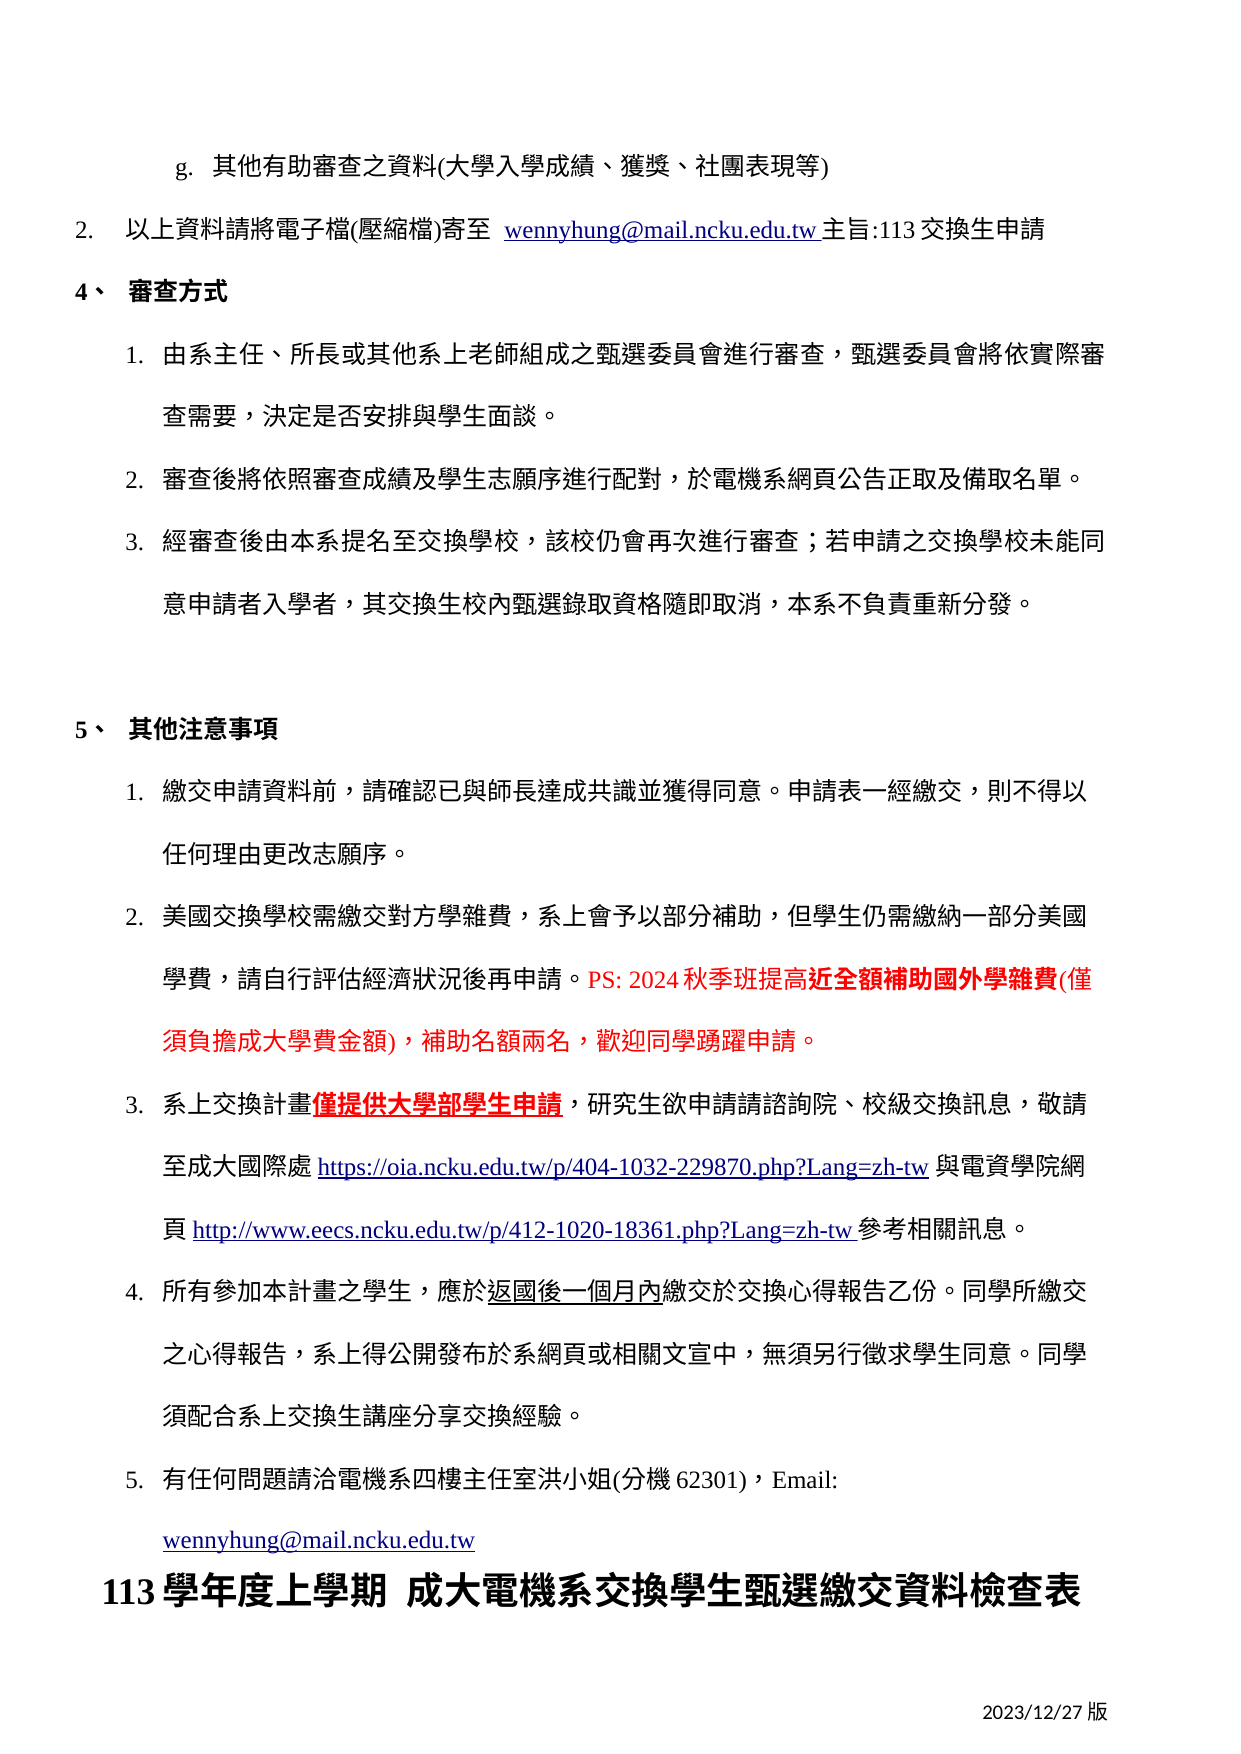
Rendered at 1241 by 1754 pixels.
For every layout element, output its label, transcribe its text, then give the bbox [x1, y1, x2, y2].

list 由系主任、所長或其他系上老師組成之甄選委員會進行審查，甄選委員會將依實際審查需要，決定是否安排與學生面談。 [125, 311, 1107, 436]
list 系上交換計畫僅提供大學部學生申請，研究生欲申請請諮詢院、校級交換訊息，敬請至成大國際處https://oia.ncku.edu.tw/p/404-1032-229870.php?Lang=zh-tw 與電資學院網頁http://www.eecs.ncku.edu.tw/p/412-1020-18361.php?Lang=zh-tw參考相關訊息。 [125, 1061, 1107, 1248]
list 審查後將依照審查成績及學生志願序進行配對，於電機系網頁公告正取及備取名單。 [125, 436, 1107, 498]
text 113學年度上學期 成大電機系交換學生甄選繳交資料檢查表 [75, 1561, 1107, 1615]
list 經審查後由本系提名至交換學校，該校仍會再次進行審查；若申請之交換學校未能同意申請者入學者，其交換生校內甄選錄取資格隨即取消，本系不負責重新分發。 [125, 498, 1107, 623]
list 審查方式 [75, 248, 1107, 311]
list 有任何問題請洽電機系四樓主任室洪小姐(分機62301)，Email: wennyhung@mail.ncku.edu.tw [125, 1436, 1107, 1561]
list 其他有助審查之資料(大學入學成績、獲獎、社團表現等) [175, 123, 1107, 186]
list 以上資料請將電子檔(壓縮檔)寄至 wennyhung@mail.ncku.edu.tw主旨:113交換生申請 [75, 186, 1123, 248]
list 美國交換學校需繳交對方學雜費，系上會予以部分補助，但學生仍需繳納一部分美國學費，請自行評估經濟狀況後再申請。PS: 2024秋季班提高近全額補助國外學雜費(僅須負擔成大學費金額)，補助名額兩名，歡迎同學踴躍申請。 [125, 873, 1107, 1061]
list 所有參加本計畫之學生，應於返國後一個月內繳交於交換心得報告乙份。同學所繳交之心得報告，系上得公開發布於系網頁或相關文宣中，無須另行徵求學生同意。同學須配合系上交換生講座分享交換經驗。 [125, 1248, 1107, 1436]
list 其他注意事項 [75, 686, 1107, 748]
list 繳交申請資料前，請確認已與師長達成共識並獲得同意。申請表一經繳交，則不得以任何理由更改志願序。 [125, 748, 1107, 873]
